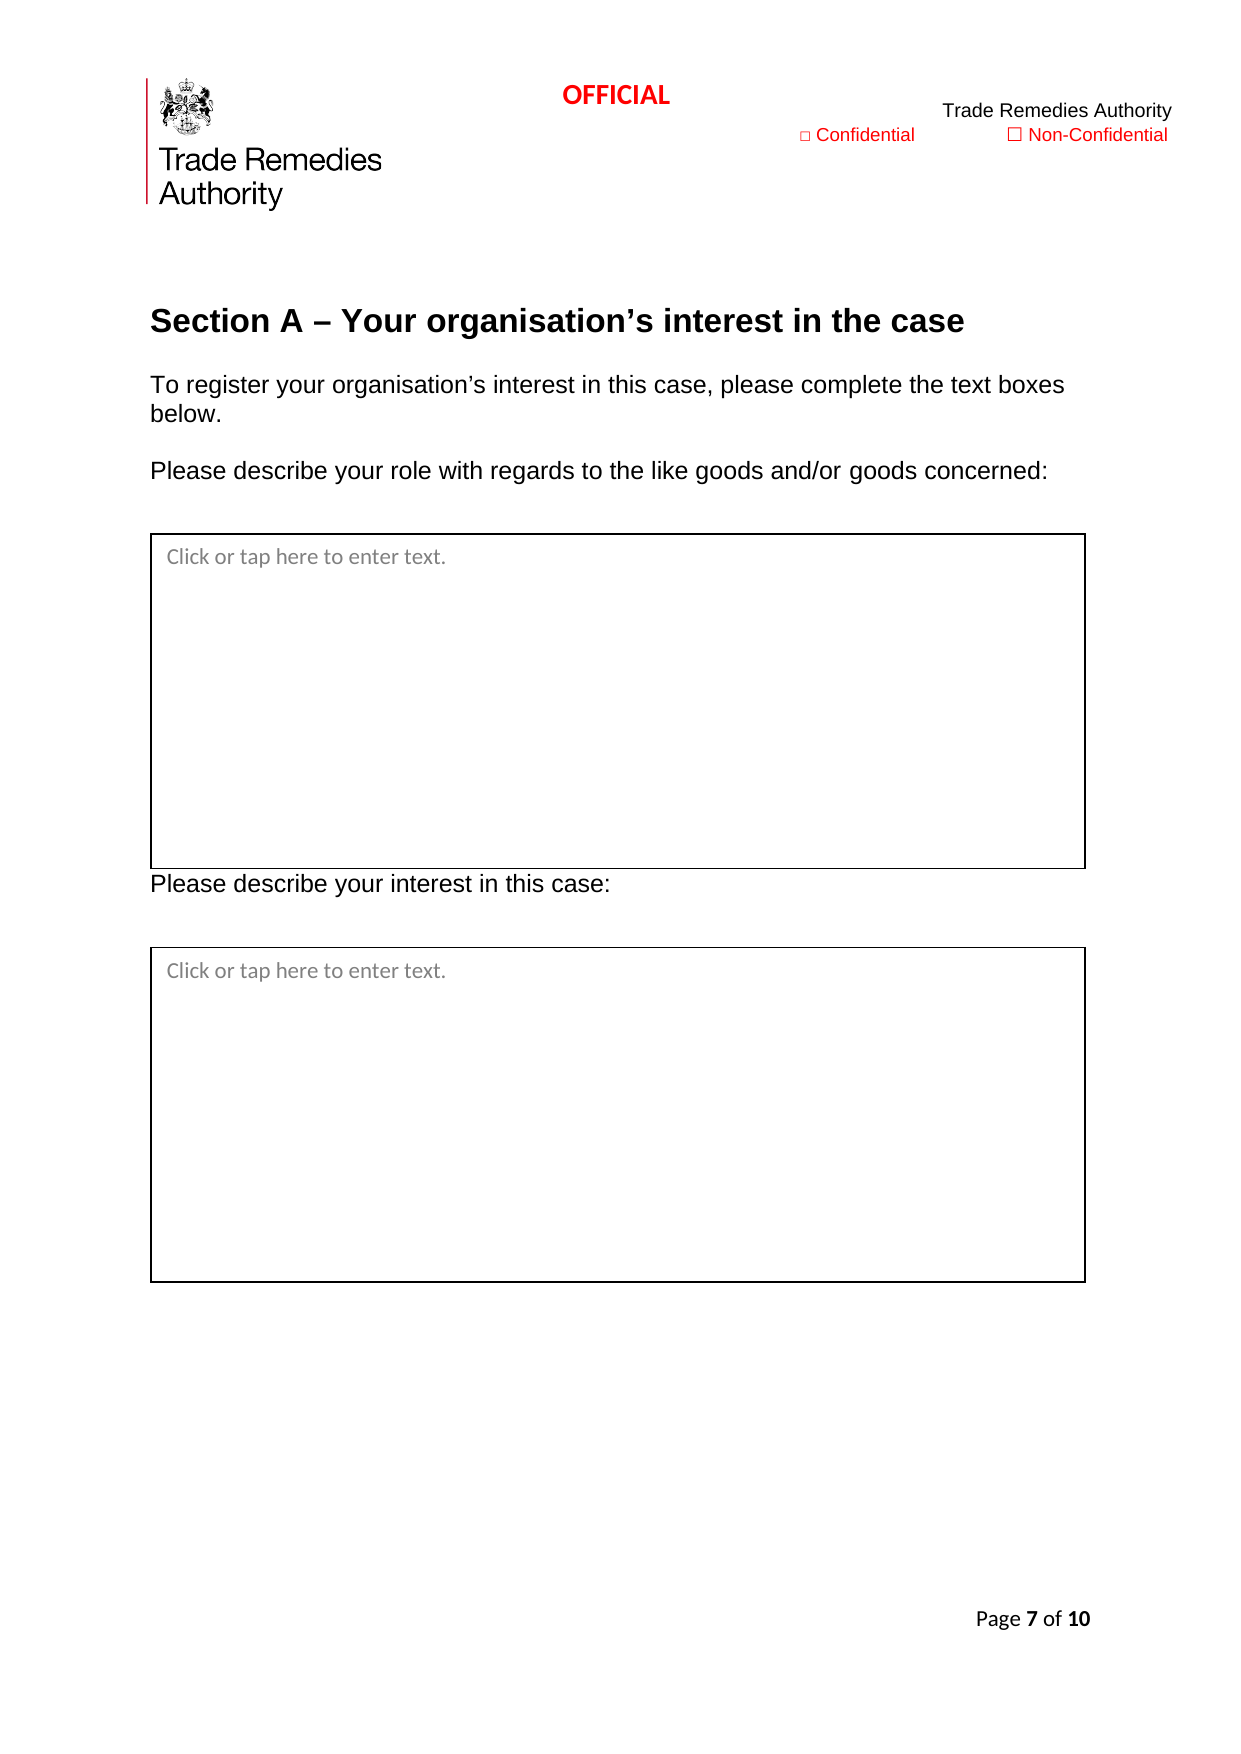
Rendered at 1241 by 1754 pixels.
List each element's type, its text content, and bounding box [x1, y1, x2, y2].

text Please describe your interest in this case: [150, 558, 1090, 898]
subtitle Section A – Your organisation’s interest in the case [150, 301, 1090, 340]
text Click or tap here to enter text. [167, 542, 1069, 570]
text Click or tap here to enter text. [167, 956, 1069, 984]
text To register your organisation’s interest in this case, please complete the text boxes below. [150, 370, 1090, 428]
text Please describe your role with regards to the like goods and/or goods concerned: [150, 456, 1090, 485]
